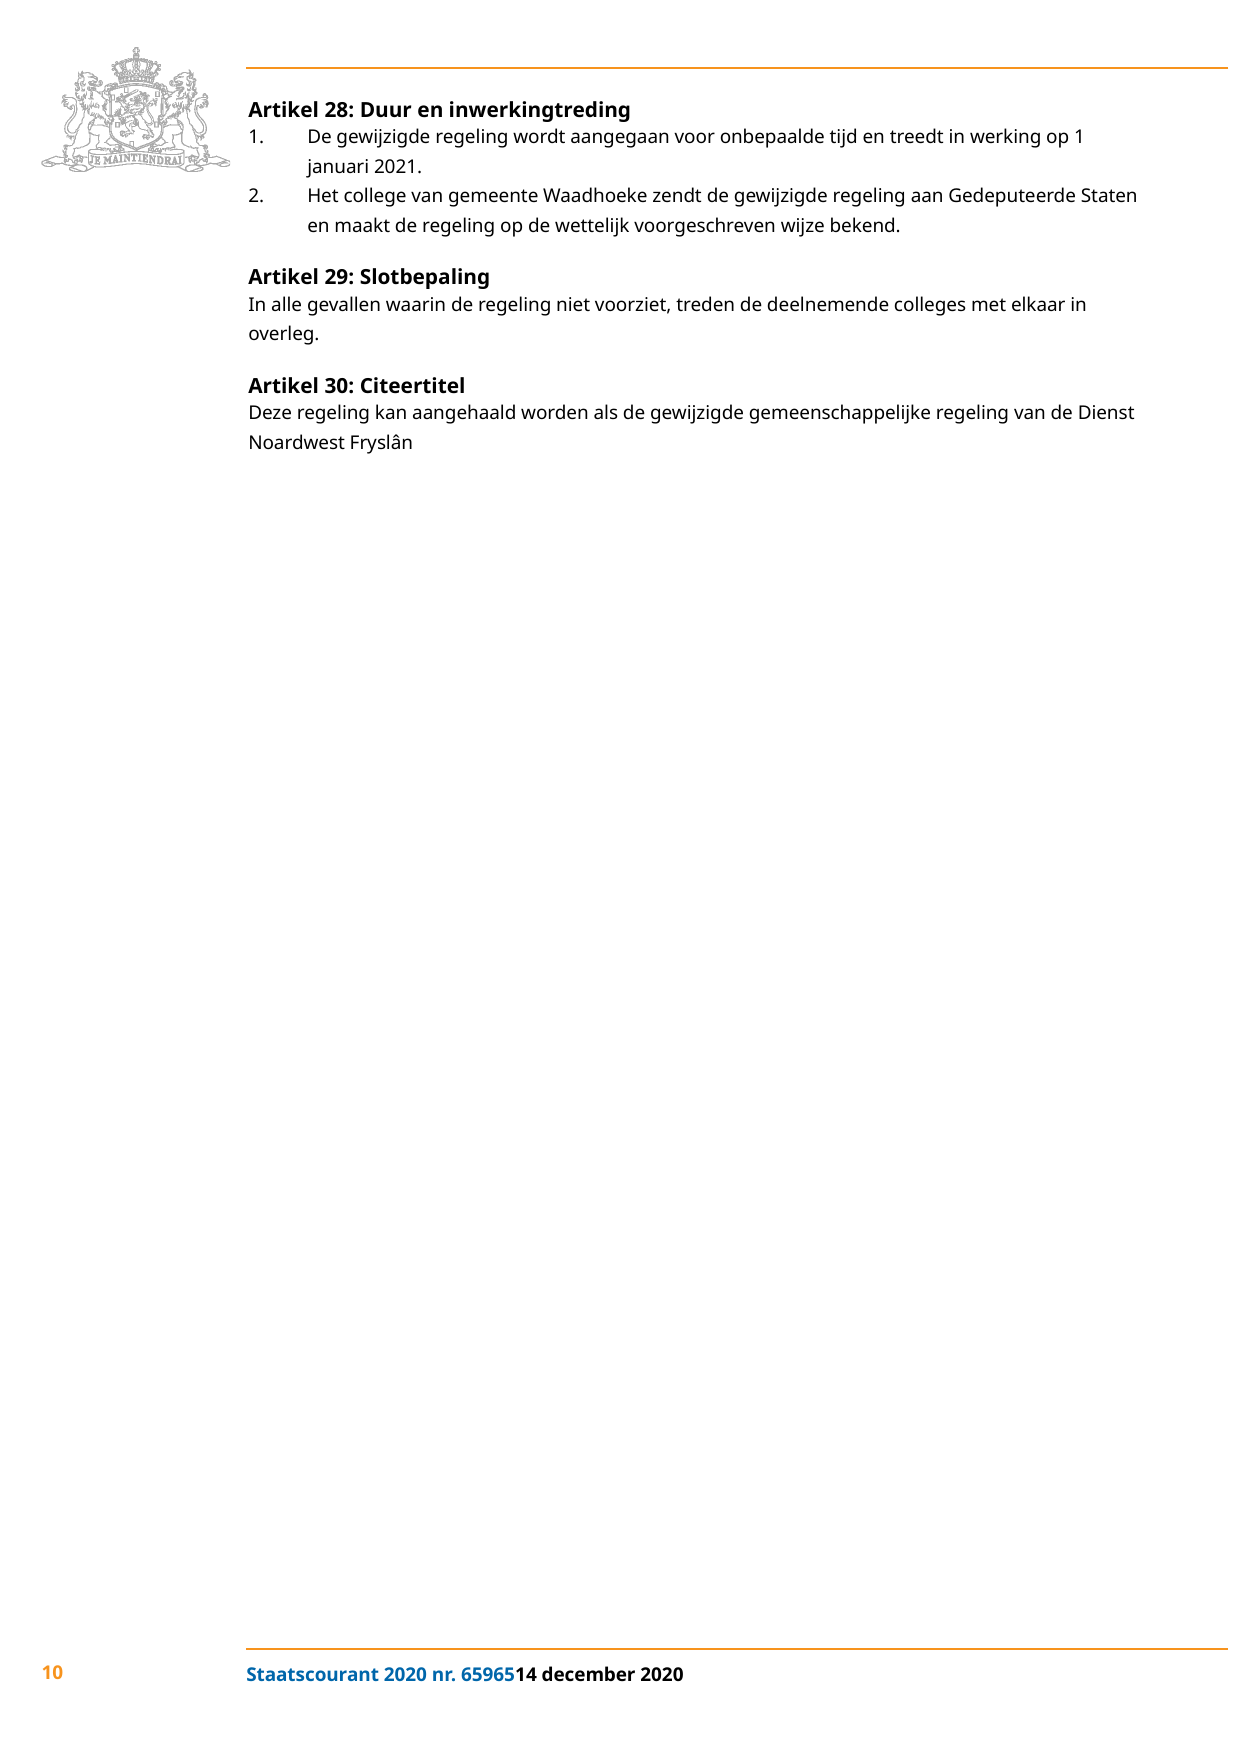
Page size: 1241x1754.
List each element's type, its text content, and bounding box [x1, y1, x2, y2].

text In alle gevallen waarin de regeling niet voorziet, treden de deelnemende colleges met elkaar in overleg. [248, 291, 1152, 346]
text Artikel 29: Slotbepaling [248, 262, 1152, 291]
picture [41, 47, 231, 172]
list De gewijzigde regeling wordt aangegaan voor onbepaalde tijd en treedt in werking op 1 januari 2021. [248, 123, 1152, 178]
text Deze regeling kan aangehaald worden als de gewijzigde gemeenschappelijke regeling van de Dienst Noardwest Fryslân [248, 399, 1152, 454]
list Het college van gemeente Waadhoeke zendt de gewijzigde regeling aan Gedeputeerde Staten en maakt de regeling op de wettelijk voorgeschreven wijze bekend. [248, 182, 1152, 238]
text Artikel 28: Duur en inwerkingtreding [248, 95, 1152, 123]
text Artikel 30: Citeertitel [248, 371, 1152, 399]
